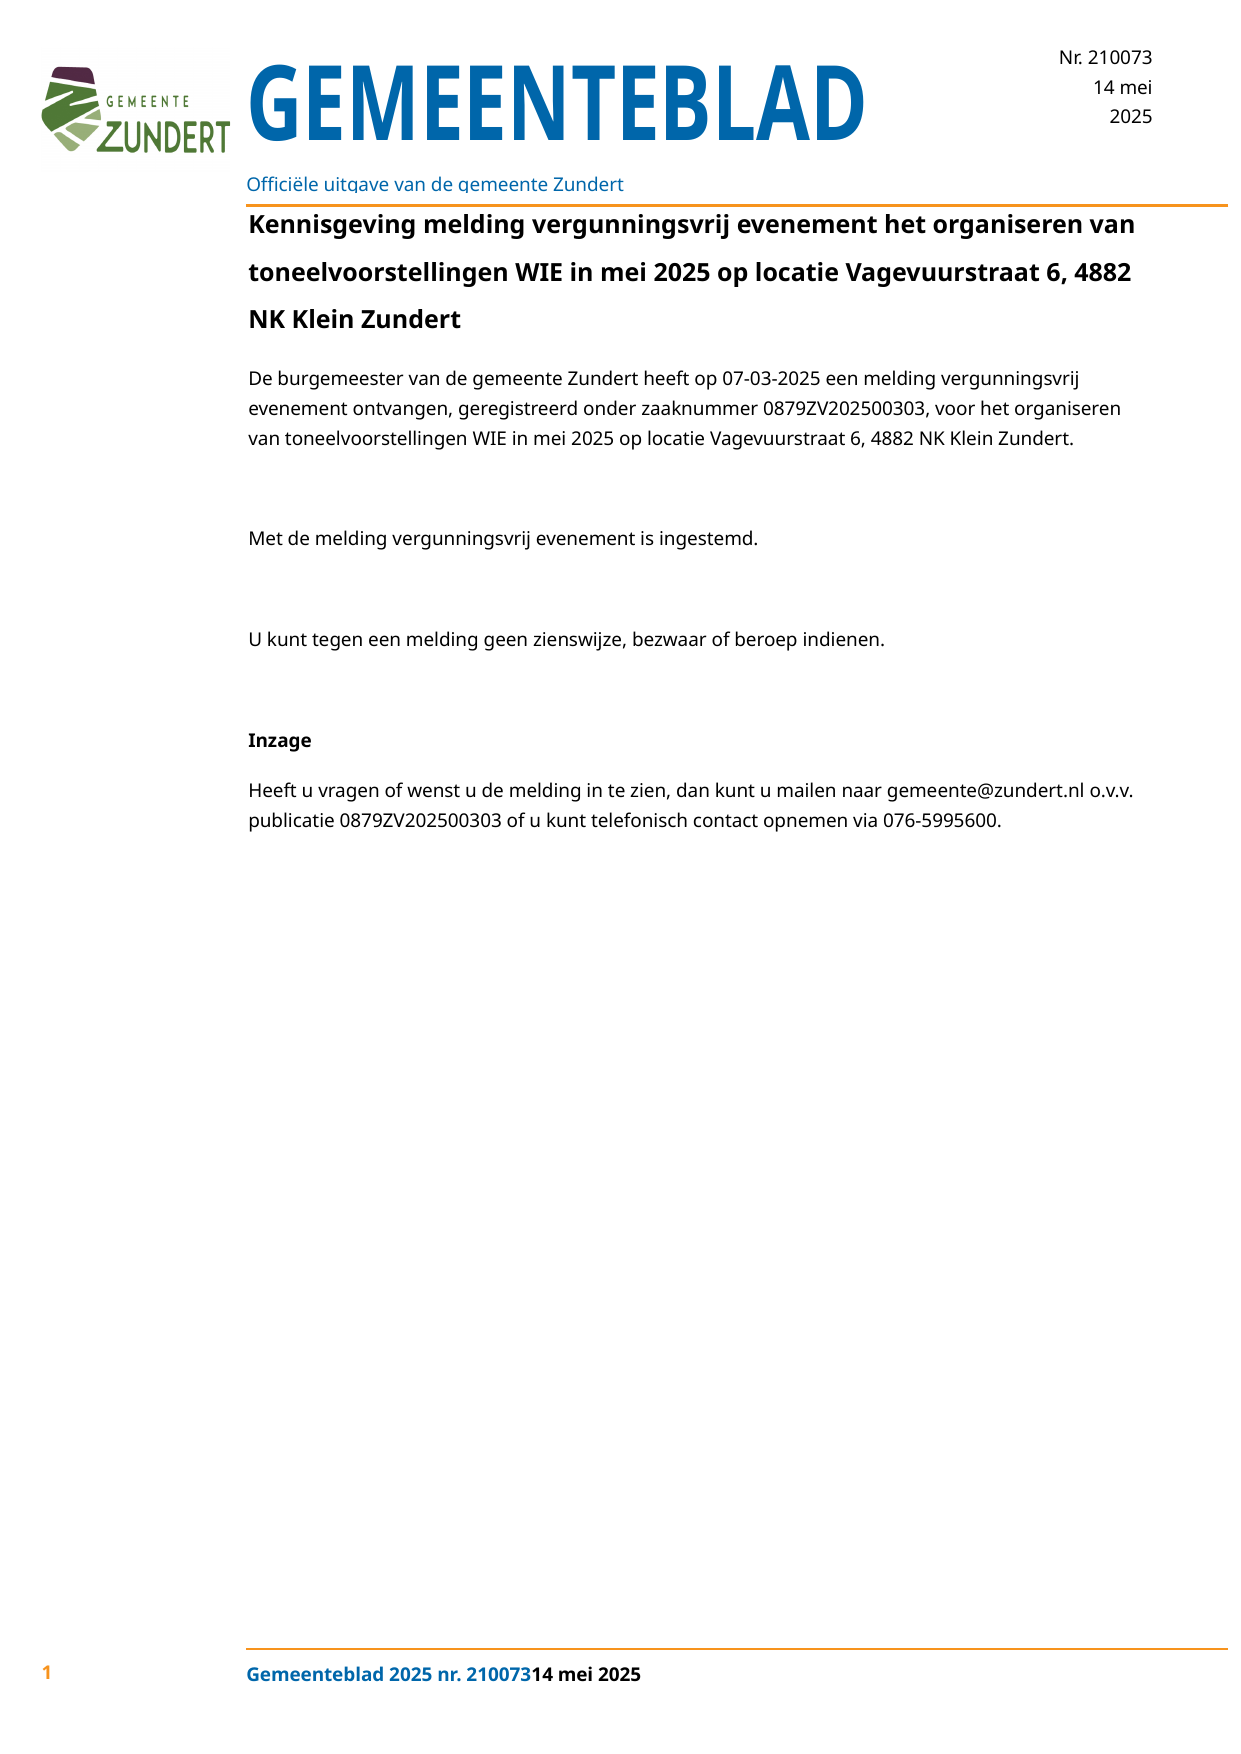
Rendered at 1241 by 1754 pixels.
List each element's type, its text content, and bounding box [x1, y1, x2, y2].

picture [41, 47, 231, 172]
text U kunt tegen een melding geen zienswijze, bezwaar of beroep indienen. [248, 626, 1152, 652]
text Heeft u vragen of wenst u de melding in te zien, dan kunt u mailen naar gemeente@zundert.nl o.v.v. publicatie 0879ZV202500303 of u kunt telefonisch contact opnemen via 076-5995600. [248, 778, 1152, 833]
text Inzage [248, 727, 1152, 753]
text Met de melding vergunningsvrij evenement is ingestemd. [248, 526, 1152, 551]
text Kennisgeving melding vergunningsvrij evenement het organiseren van toneelvoorstellingen WIE in mei 2025 op locatie Vagevuurstraat 6, 4882 NK Klein Zundert [248, 207, 1152, 336]
text De burgemeester van de gemeente Zundert heeft op 07-03-2025 een melding vergunningsvrij evenement ontvangen, geregistreerd onder zaaknummer 0879ZV202500303, voor het organiseren van toneelvoorstellingen WIE in mei 2025 op locatie Vagevuurstraat 6, 4882 NK Klein Zundert. [248, 366, 1152, 450]
